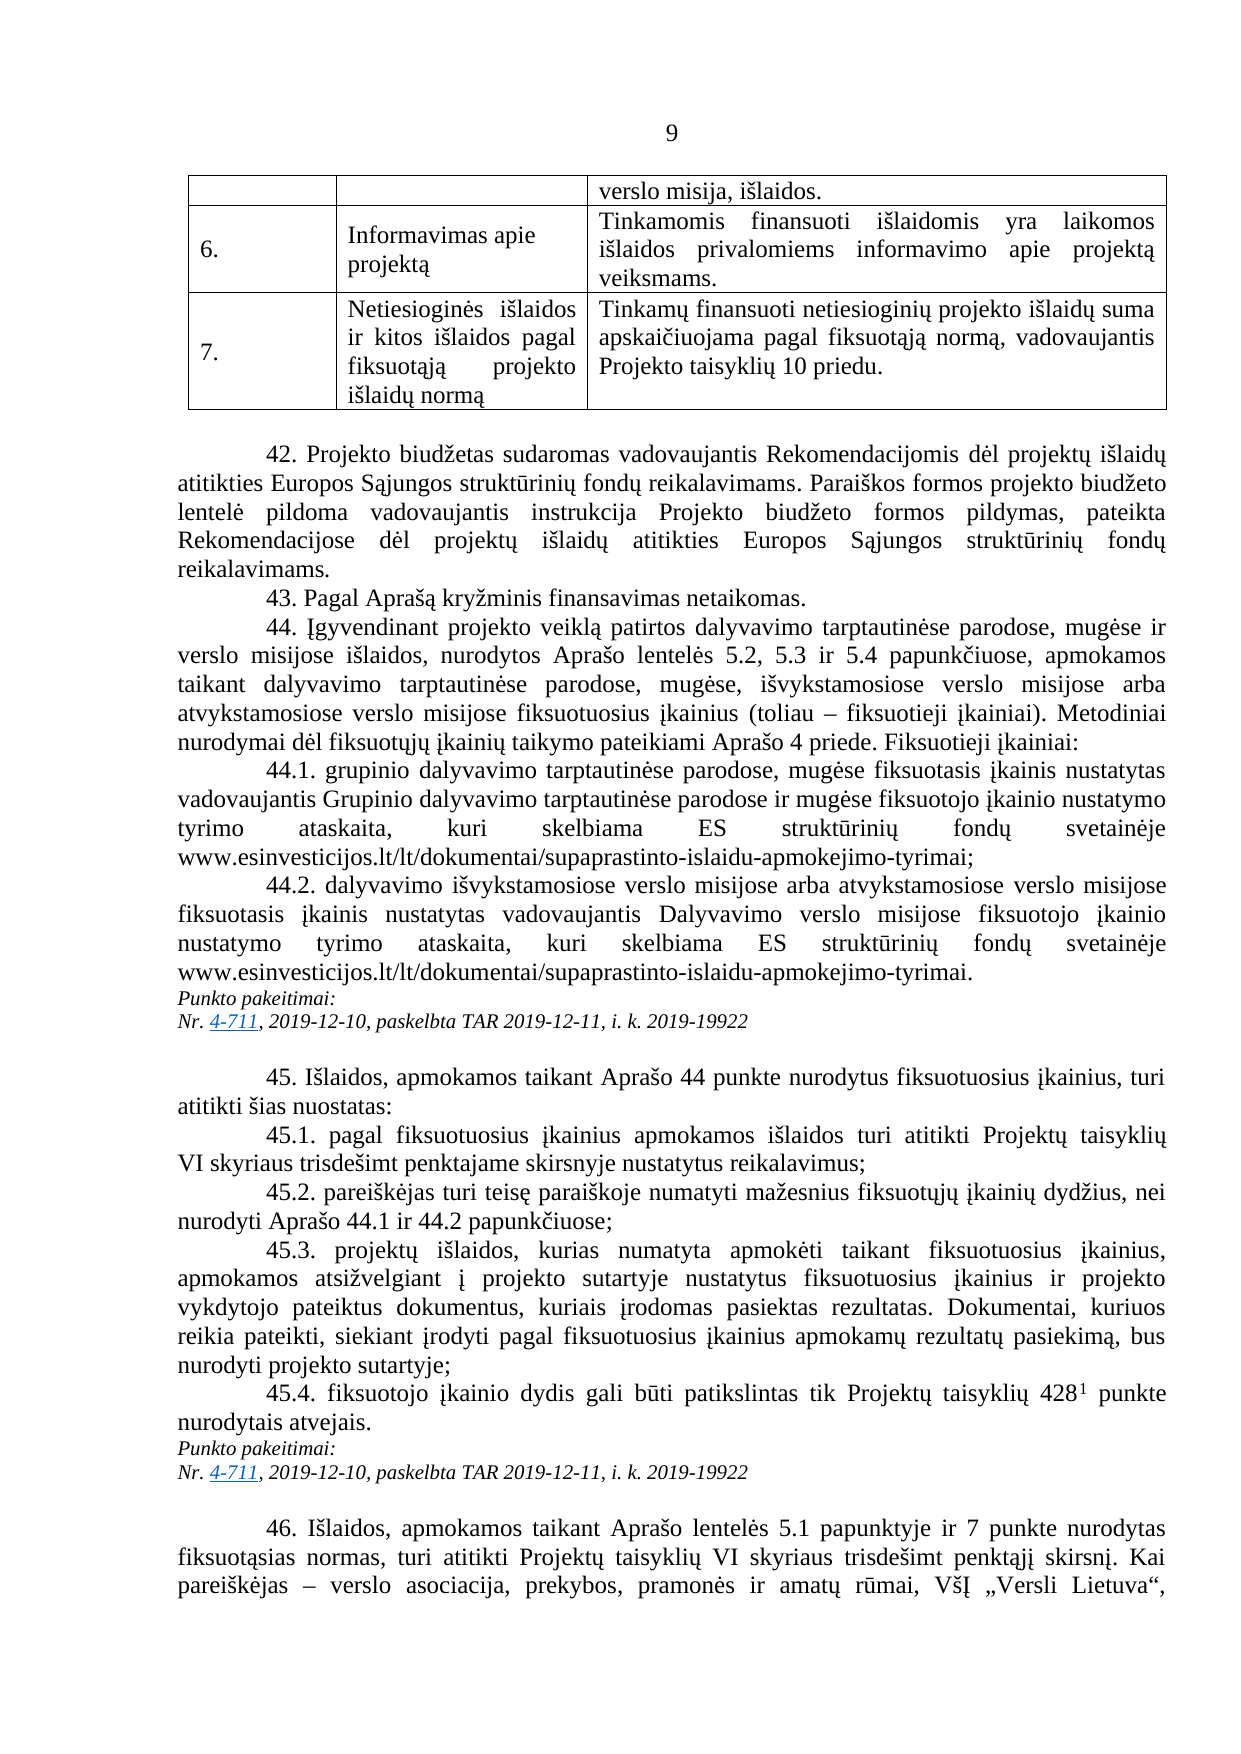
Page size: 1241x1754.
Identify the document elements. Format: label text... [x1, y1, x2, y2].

text Nr. 4-711, 2019-12-10, paskelbta TAR 2019-12-11, i. k. 2019-19922 [177, 1460, 1167, 1484]
table_cell [337, 176, 587, 205]
text 44. Įgyvendinant projekto veiklą patirtos dalyvavimo tarptautinėse parodose, mugėse ir verslo misijose išlaidos, nurodytos Aprašo lentelės 5.2, 5.3 ir 5.4 papunkčiuose, apmokamos taikant dalyvavimo tarptautinėse parodose, mugėse, išvykstamosiose verslo misijose arba atvykstamosiose verslo misijose fiksuotuosius įkainius (toliau – fiksuotieji įkainiai). Metodiniai nurodymai dėl fiksuotųjų įkainių taikymo pateikiami Aprašo 4 priede. Fiksuotieji įkainiai: [177, 612, 1167, 755]
text Punkto pakeitimai: [177, 1436, 1167, 1460]
table_cell [189, 176, 336, 205]
table_cell verslo misija, išlaidos. [588, 176, 1166, 205]
table_cell 6. [189, 206, 336, 292]
text 45.1. pagal fiksuotuosius įkainius apmokamos išlaidos turi atitikti Projektų taisyklių VI skyriaus trisdešimt penktajame skirsnyje nustatytus reikalavimus; [177, 1120, 1167, 1177]
table_cell Informavimas apie projektą [337, 206, 587, 292]
text 44.2. dalyvavimo išvykstamosiose verslo misijose arba atvykstamosiose verslo misijose fiksuotasis įkainis nustatytas vadovaujantis Dalyvavimo verslo misijose fiksuotojo įkainio nustatymo tyrimo ataskaita, kuri skelbiama ES struktūrinių fondų svetainėje www.esinvesticijos.lt/lt/dokumentai/supaprastinto-islaidu-apmokejimo-tyrimai. [177, 870, 1167, 985]
table_cell Tinkamų finansuoti netiesioginių projekto išlaidų suma apskaičiuojama pagal fiksuotąją normą, vadovaujantis Projekto taisyklių 10 priedu. [588, 293, 1166, 409]
table_cell Tinkamomis finansuoti išlaidomis yra laikomos išlaidos privalomiems informavimo apie projektą veiksmams. [588, 206, 1166, 292]
text 45.3. projektų išlaidos, kurias numatyta apmokėti taikant fiksuotuosius įkainius, apmokamos atsižvelgiant į projekto sutartyje nustatytus fiksuotuosius įkainius ir projekto vykdytojo pateiktus dokumentus, kuriais įrodomas pasiektas rezultatas. Dokumentai, kuriuos reikia pateikti, siekiant įrodyti pagal fiksuotuosius įkainius apmokamų rezultatų pasiekimą, bus nurodyti projekto sutartyje; [177, 1235, 1167, 1378]
text 45.2. pareiškėjas turi teisę paraiškoje numatyti mažesnius fiksuotųjų įkainių dydžius, nei nurodyti Aprašo 44.1 ir 44.2 papunkčiuose; [177, 1177, 1167, 1235]
text 45.4. fiksuotojo įkainio dydis gali būti patikslintas tik Projektų taisyklių 4281 punkte nurodytais atvejais. [177, 1378, 1167, 1436]
table_cell 7. [189, 293, 336, 409]
text 44.1. grupinio dalyvavimo tarptautinėse parodose, mugėse fiksuotasis įkainis nustatytas vadovaujantis Grupinio dalyvavimo tarptautinėse parodose ir mugėse fiksuotojo įkainio nustatymo tyrimo ataskaita, kuri skelbiama ES struktūrinių fondų svetainėje www.esinvesticijos.lt/lt/dokumentai/supaprastinto-islaidu-apmokejimo-tyrimai; [177, 755, 1167, 870]
text 43. Pagal Aprašą kryžminis finansavimas netaikomas. [177, 583, 1167, 612]
text 46. Išlaidos, apmokamos taikant Aprašo lentelės 5.1 papunktyje ir 7 punkte nurodytas fiksuotąsias normas, turi atitikti Projektų taisyklių VI skyriaus trisdešimt penktąjį skirsnį. Kai pareiškėjas – verslo asociacija, prekybos, pramonės ir amatų rūmai, VšĮ „Versli Lietuva“, [177, 1513, 1167, 1599]
text 42. Projekto biudžetas sudaromas vadovaujantis Rekomendacijomis dėl projektų išlaidų atitikties Europos Sąjungos struktūrinių fondų reikalavimams. Paraiškos formos projekto biudžeto lentelė pildoma vadovaujantis instrukcija Projekto biudžeto formos pildymas, pateikta Rekomendacijose dėl projektų išlaidų atitikties Europos Sąjungos struktūrinių fondų reikalavimams. [177, 439, 1167, 583]
table_cell Netiesioginės išlaidos ir kitos išlaidos pagal fiksuotąją projekto išlaidų normą [337, 293, 587, 409]
text 45. Išlaidos, apmokamos taikant Aprašo 44 punkte nurodytus fiksuotuosius įkainius, turi atitikti šias nuostatas: [177, 1062, 1167, 1120]
text Punkto pakeitimai: [177, 985, 1167, 1009]
text Nr. 4-711, 2019-12-10, paskelbta TAR 2019-12-11, i. k. 2019-19922 [177, 1009, 1167, 1033]
